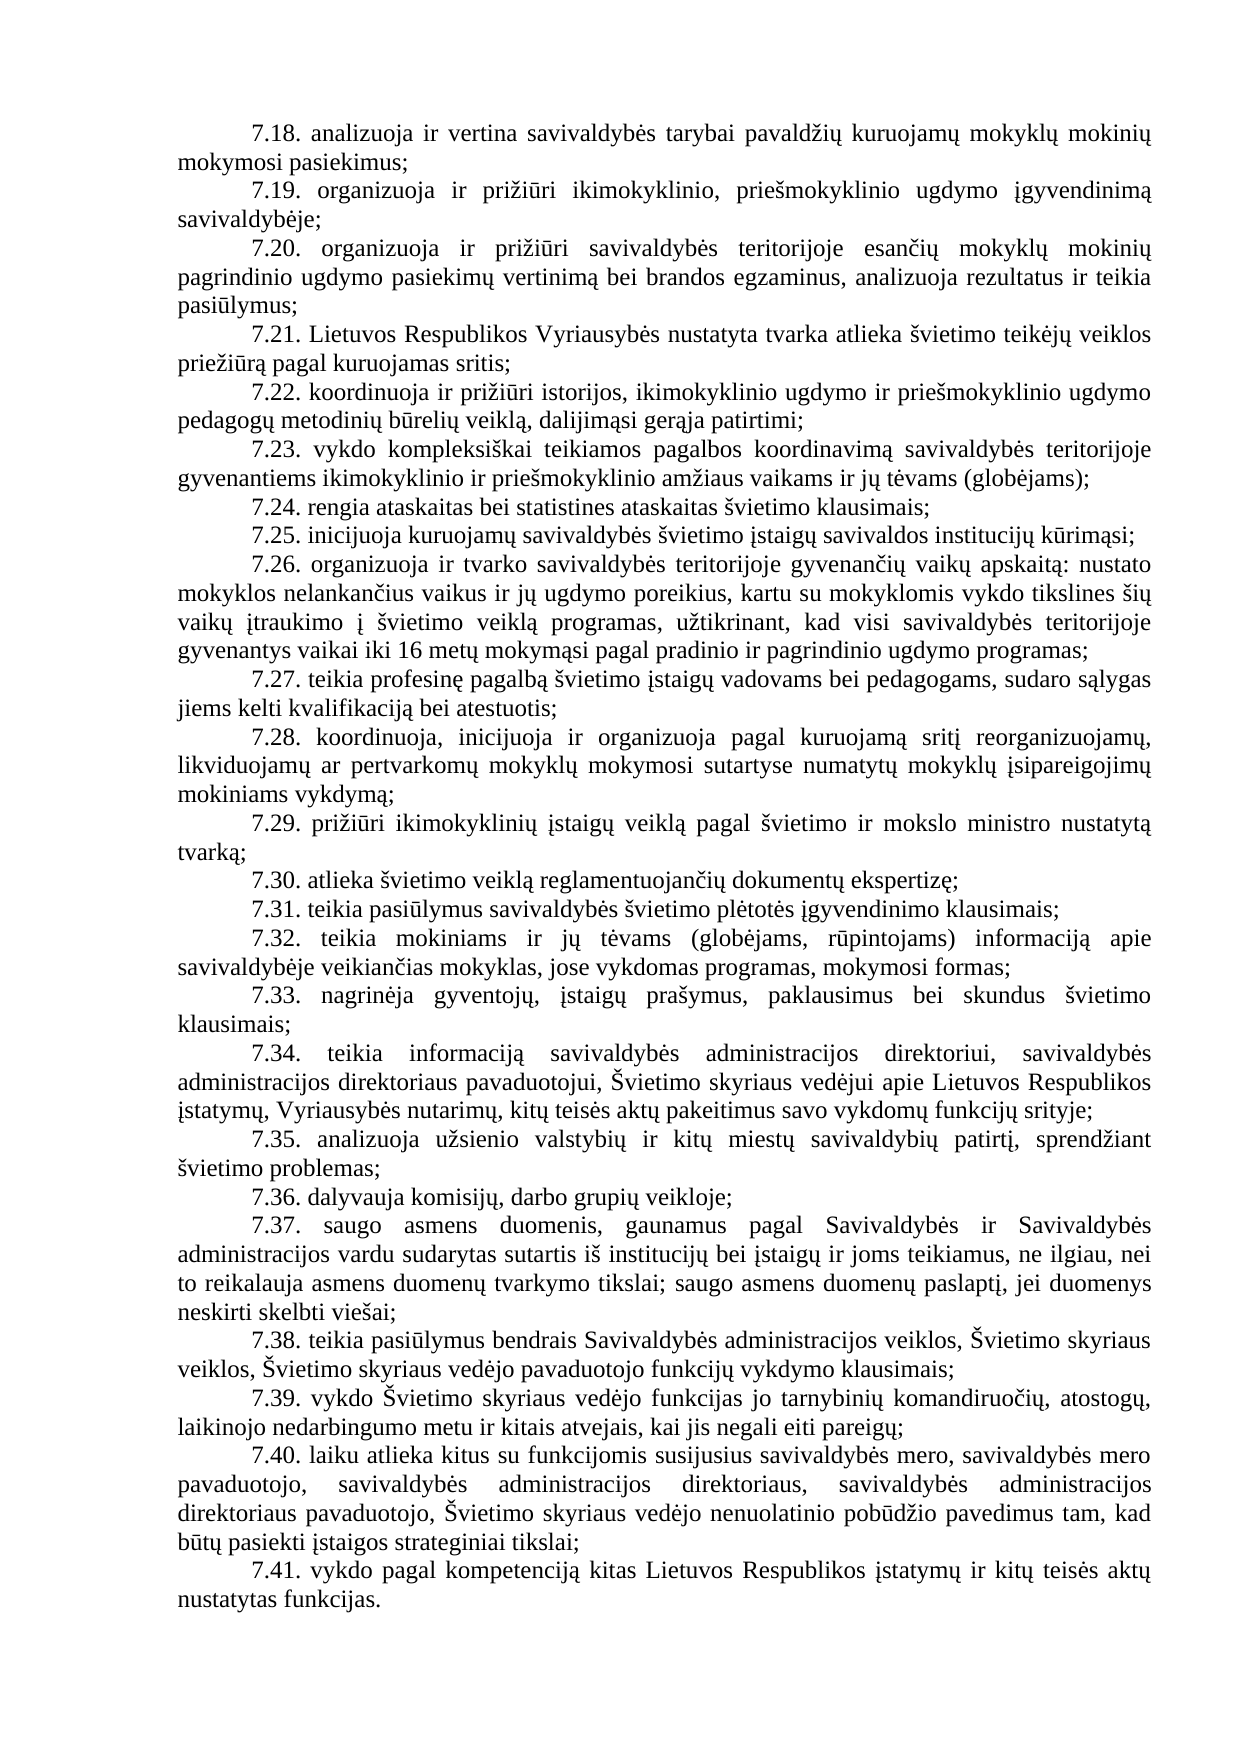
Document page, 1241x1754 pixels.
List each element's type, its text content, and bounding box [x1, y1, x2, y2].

text 7.26. organizuoja ir tvarko savivaldybės teritorijoje gyvenančių vaikų apskaitą: nustato mokyklos nelankančius vaikus ir jų ugdymo poreikius, kartu su mokyklomis vykdo tikslines šių vaikų įtraukimo į švietimo veiklą programas, užtikrinant, kad visi savivaldybės teritorijoje gyvenantys vaikai iki 16 metų mokymąsi pagal pradinio ir pagrindinio ugdymo programas; [177, 549, 1152, 664]
text 7.23. vykdo kompleksiškai teikiamos pagalbos koordinavimą savivaldybės teritorijoje gyvenantiems ikimokyklinio ir priešmokyklinio amžiaus vaikams ir jų tėvams (globėjams); [177, 434, 1152, 492]
text 7.35. analizuoja užsienio valstybių ir kitų miestų savivaldybių patirtį, sprendžiant švietimo problemas; [177, 1124, 1152, 1182]
text 7.28. koordinuoja, inicijuoja ir organizuoja pagal kuruojamą sritį reorganizuojamų, likviduojamų ar pertvarkomų mokyklų mokymosi sutartyse numatytų mokyklų įsipareigojimų mokiniams vykdymą; [177, 722, 1152, 808]
text 7.32. teikia mokiniams ir jų tėvams (globėjams, rūpintojams) informaciją apie savivaldybėje veikiančias mokyklas, jose vykdomas programas, mokymosi formas; [177, 923, 1152, 981]
text 7.25. inicijuoja kuruojamų savivaldybės švietimo įstaigų savivaldos institucijų kūrimąsi; [177, 521, 1152, 549]
text 7.40. laiku atlieka kitus su funkcijomis susijusius savivaldybės mero, savivaldybės mero pavaduotojo, savivaldybės administracijos direktoriaus, savivaldybės administracijos direktoriaus pavaduotojo, Švietimo skyriaus vedėjo nenuolatinio pobūdžio pavedimus tam, kad būtų pasiekti įstaigos strateginiai tikslai; [177, 1441, 1152, 1556]
text 7.31. teikia pasiūlymus savivaldybės švietimo plėtotės įgyvendinimo klausimais; [177, 894, 1152, 923]
text 7.41. vykdo pagal kompetenciją kitas Lietuvos Respublikos įstatymų ir kitų teisės aktų nustatytas funkcijas. [177, 1556, 1152, 1613]
text 7.20. organizuoja ir prižiūri savivaldybės teritorijoje esančių mokyklų mokinių pagrindinio ugdymo pasiekimų vertinimą bei brandos egzaminus, analizuoja rezultatus ir teikia pasiūlymus; [177, 233, 1152, 319]
text 7.21. Lietuvos Respublikos Vyriausybės nustatyta tvarka atlieka švietimo teikėjų veiklos priežiūrą pagal kuruojamas sritis; [177, 319, 1152, 377]
text 7.39. vykdo Švietimo skyriaus vedėjo funkcijas jo tarnybinių komandiruočių, atostogų, laikinojo nedarbingumo metu ir kitais atvejais, kai jis negali eiti pareigų; [177, 1383, 1152, 1441]
text 7.18. analizuoja ir vertina savivaldybės tarybai pavaldžių kuruojamų mokyklų mokinių mokymosi pasiekimus; [177, 118, 1152, 176]
text 7.30. atlieka švietimo veiklą reglamentuojančių dokumentų ekspertizę; [177, 866, 1152, 894]
text 7.33. nagrinėja gyventojų, įstaigų prašymus, paklausimus bei skundus švietimo klausimais; [177, 981, 1152, 1038]
text 7.19. organizuoja ir prižiūri ikimokyklinio, priešmokyklinio ugdymo įgyvendinimą savivaldybėje; [177, 176, 1152, 233]
text 7.34. teikia informaciją savivaldybės administracijos direktoriui, savivaldybės administracijos direktoriaus pavaduotojui, Švietimo skyriaus vedėjui apie Lietuvos Respublikos įstatymų, Vyriausybės nutarimų, kitų teisės aktų pakeitimus savo vykdomų funkcijų srityje; [177, 1038, 1152, 1124]
text 7.37. saugo asmens duomenis, gaunamus pagal Savivaldybės ir Savivaldybės administracijos vardu sudarytas sutartis iš institucijų bei įstaigų ir joms teikiamus, ne ilgiau, nei to reikalauja asmens duomenų tvarkymo tikslai; saugo asmens duomenų paslaptį, jei duomenys neskirti skelbti viešai; [177, 1211, 1152, 1326]
text 7.22. koordinuoja ir prižiūri istorijos, ikimokyklinio ugdymo ir priešmokyklinio ugdymo pedagogų metodinių būrelių veiklą, dalijimąsi gerąja patirtimi; [177, 377, 1152, 434]
text 7.36. dalyvauja komisijų, darbo grupių veikloje; [177, 1182, 1152, 1211]
text 7.27. teikia profesinę pagalbą švietimo įstaigų vadovams bei pedagogams, sudaro sąlygas jiems kelti kvalifikaciją bei atestuotis; [177, 664, 1152, 722]
text 7.38. teikia pasiūlymus bendrais Savivaldybės administracijos veiklos, Švietimo skyriaus veiklos, Švietimo skyriaus vedėjo pavaduotojo funkcijų vykdymo klausimais; [177, 1326, 1152, 1383]
text 7.24. rengia ataskaitas bei statistines ataskaitas švietimo klausimais; [177, 492, 1152, 521]
text 7.29. prižiūri ikimokyklinių įstaigų veiklą pagal švietimo ir mokslo ministro nustatytą tvarką; [177, 808, 1152, 866]
